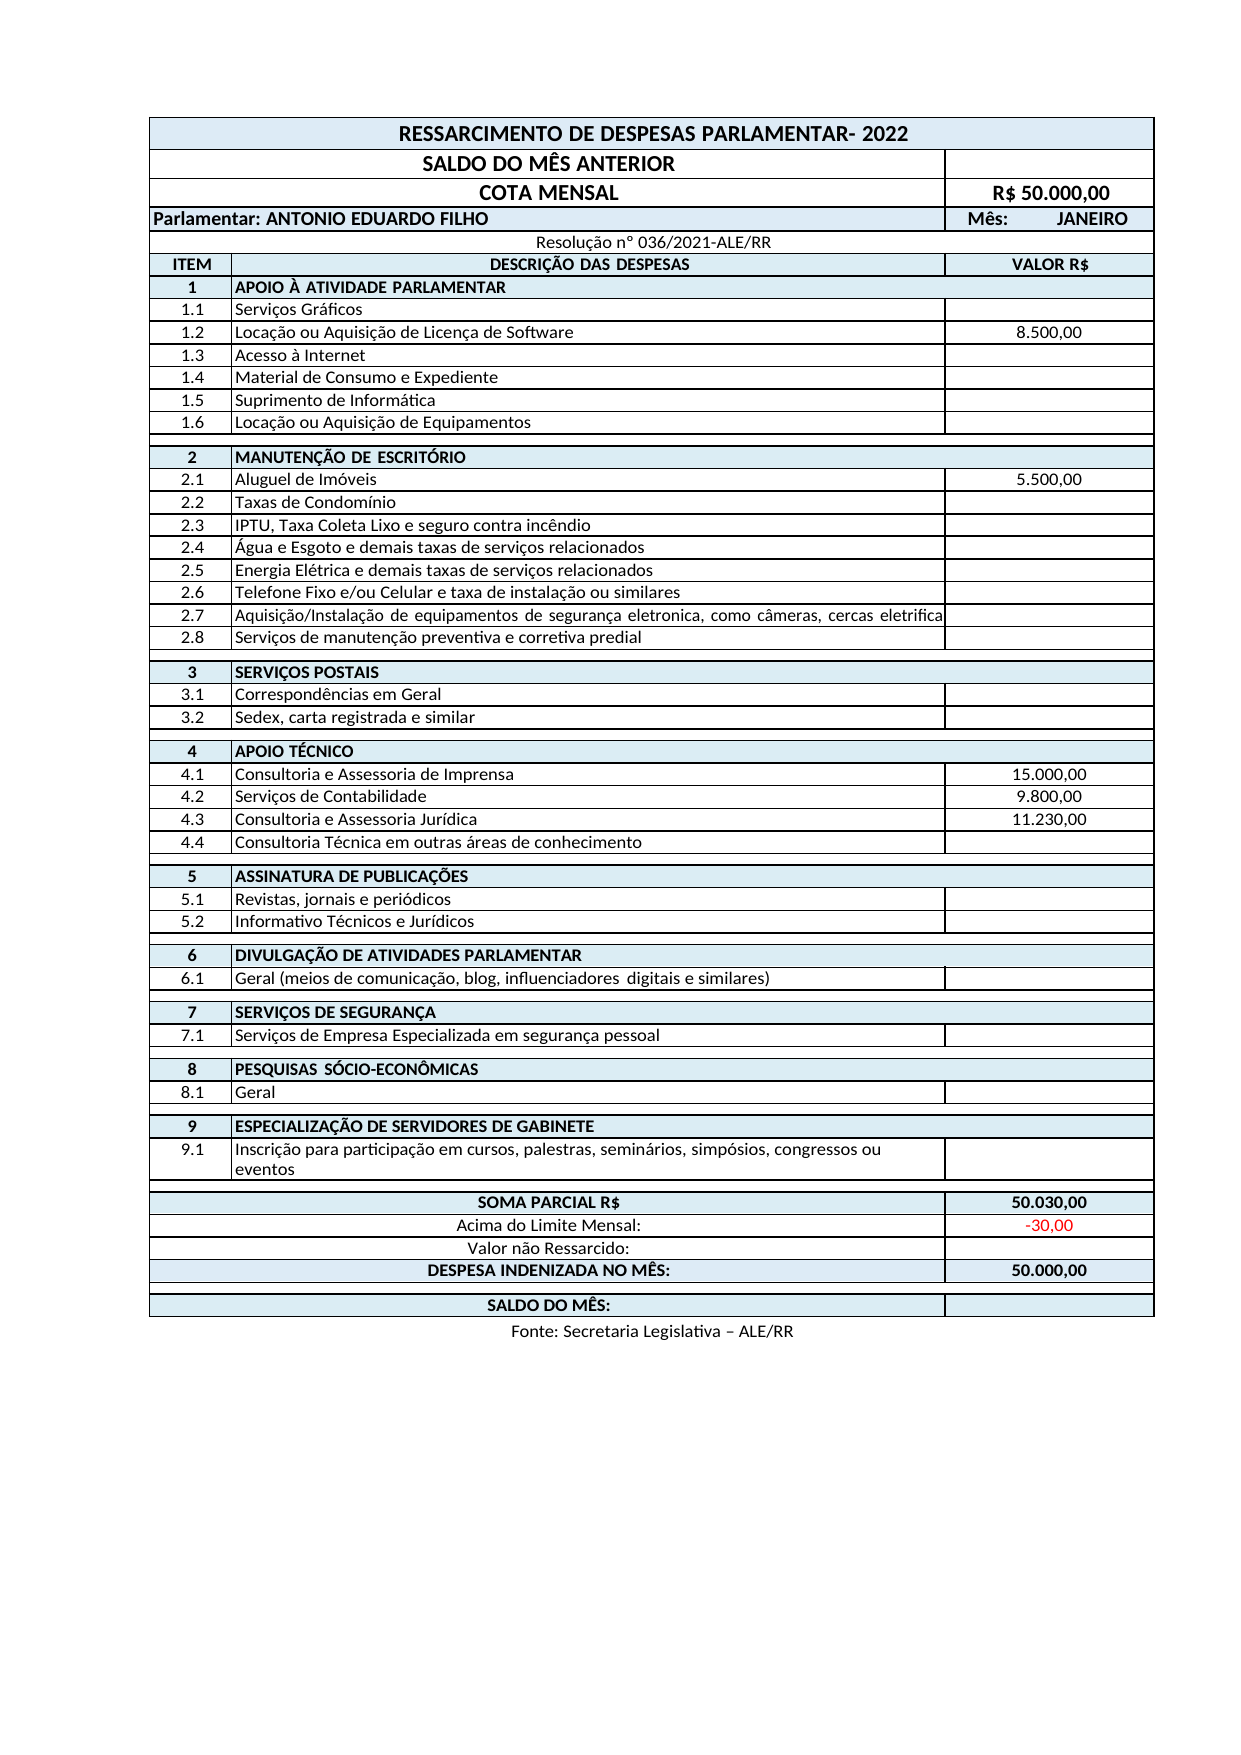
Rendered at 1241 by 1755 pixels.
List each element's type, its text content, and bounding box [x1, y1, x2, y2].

table_cell 1.1 [150, 299, 231, 320]
table_cell [946, 605, 1153, 626]
table_cell Locação ou Aquisição de Equipamentos [232, 412, 944, 433]
table_cell Parlamentar: ANTONIO EDUARDO FILHO [150, 208, 944, 230]
table_cell 2.5 [150, 560, 231, 581]
table_cell 9.800,00 [946, 786, 1153, 807]
table_cell 1.3 [150, 345, 231, 366]
table_cell [150, 650, 1153, 660]
table_cell [946, 412, 1153, 433]
table_cell [150, 1181, 1153, 1191]
table_cell 2.8 [150, 627, 231, 648]
table_cell 7 [150, 1002, 231, 1023]
table_cell [946, 968, 1153, 989]
text Fonte: Secretaria Legislativa – ALE/RR [510, 1320, 794, 1342]
table_cell DESPESA INDENIZADA NO MÊS: [150, 1260, 944, 1281]
table_cell ASSINATURA DE PUBLICAÇÕES [232, 866, 1153, 887]
table_cell 4.1 [150, 764, 231, 785]
table_cell APOIO TÉCNICO [232, 741, 1153, 762]
table_cell Consultoria Técnica em outras áreas de conhecimento [232, 832, 944, 853]
table_cell 2.3 [150, 515, 231, 535]
table_cell SOMA PARCIAL R$ [150, 1193, 944, 1213]
table_cell [946, 1139, 1153, 1179]
table_cell [150, 934, 1153, 944]
table_header RESSARCIMENTO DE DESPESAS PARLAMENTAR- 2022 [150, 118, 1153, 149]
table_cell 7.1 [150, 1025, 231, 1046]
table_cell PESQUISAS SÓCIO-ECONÔMICAS [232, 1059, 1153, 1080]
table_cell 5.2 [150, 911, 231, 932]
table_cell 50.030,00 [946, 1193, 1153, 1213]
table_cell Valor não Ressarcido: [150, 1238, 944, 1259]
table_cell 4.2 [150, 786, 231, 807]
table_cell [946, 1238, 1153, 1259]
table_cell DIVULGAÇÃO DE ATIVIDADES PARLAMENTAR [232, 945, 1153, 966]
table_cell [150, 730, 1153, 739]
table_cell Geral [232, 1082, 944, 1103]
table_cell [946, 707, 1153, 728]
table_cell 3 [150, 662, 231, 683]
table_cell [946, 537, 1153, 558]
table_cell [946, 684, 1153, 705]
table_cell 2.1 [150, 469, 231, 490]
table_cell Geral (meios de comunicação, blog, influenciadores digitais e similares) [232, 968, 944, 989]
table_cell [946, 582, 1153, 603]
table_cell [150, 435, 1153, 445]
table_cell [946, 1025, 1153, 1046]
table_cell [946, 367, 1153, 388]
table_cell Serviços Gráficos [232, 299, 944, 320]
table_cell 1 [150, 277, 231, 298]
table_cell [946, 390, 1153, 411]
table_cell ITEM [150, 254, 231, 275]
table_cell 4.4 [150, 832, 231, 853]
table_cell [946, 832, 1153, 853]
table_cell Resolução nº 036/2021-ALE/RR [150, 232, 1153, 252]
table_cell [150, 991, 1153, 1001]
table_cell [946, 515, 1153, 535]
table_cell 8.1 [150, 1082, 231, 1103]
table_cell ESPECIALIZAÇÃO DE SERVIDORES DE GABINETE [232, 1116, 1153, 1137]
table_cell [946, 560, 1153, 581]
table_cell 1.4 [150, 367, 231, 388]
table_cell Telefone Fixo e/ou Celular e taxa de instalação ou similares [232, 582, 944, 603]
table_cell -30,00 [946, 1215, 1153, 1236]
table_cell Correspondências em Geral [232, 684, 944, 705]
table_cell R$ 50.000,00 [946, 179, 1153, 206]
table_cell 2.6 [150, 582, 231, 603]
table_cell [150, 1104, 1153, 1114]
table_cell Acima do Limite Mensal: [150, 1215, 944, 1236]
table_cell [946, 1295, 1153, 1316]
table_cell Material de Consumo e Expediente [232, 367, 944, 388]
table_cell Consultoria e Assessoria Jurídica [232, 809, 944, 830]
table_cell [150, 1047, 1153, 1057]
table_cell Acesso à Internet [232, 345, 944, 366]
table_cell [946, 627, 1153, 648]
table_cell [946, 888, 1153, 909]
table_cell [150, 854, 1153, 864]
table_cell Mês: JANEIRO [946, 208, 1153, 230]
table_cell 6 [150, 945, 231, 966]
table_cell 9 [150, 1116, 231, 1137]
table_cell Suprimento de Informática [232, 390, 944, 411]
table_cell 5.500,00 [946, 469, 1153, 490]
table_cell 50.000,00 [946, 1260, 1153, 1281]
table_cell 1.6 [150, 412, 231, 433]
table_cell 3.1 [150, 684, 231, 705]
table_cell VALOR R$ [946, 254, 1153, 275]
table_cell 1.5 [150, 390, 231, 411]
table_cell Informativo Técnicos e Jurídicos [232, 911, 944, 932]
table_cell 3.2 [150, 707, 231, 728]
table_cell [946, 345, 1153, 366]
table_cell Aquisição/Instalação de equipamentos de segurança eletronica, como câmeras, cercas eletrifica [232, 605, 944, 626]
table_cell SALDO DO MÊS ANTERIOR [150, 150, 944, 177]
table_cell DESCRIÇÃO DAS DESPESAS [232, 254, 944, 275]
table_cell Taxas de Condomínio [232, 492, 944, 513]
table_cell 4 [150, 741, 231, 762]
table_cell Serviços de manutenção preventiva e corretiva predial [232, 627, 944, 648]
table_cell SERVIÇOS DE SEGURANÇA [232, 1002, 1153, 1023]
table_cell 15.000,00 [946, 764, 1153, 785]
table_cell [946, 911, 1153, 932]
table_cell Inscrição para participação em cursos, palestras, seminários, simpósios, congressos ou eventos [232, 1139, 944, 1179]
table_cell SALDO DO MÊS: [150, 1295, 944, 1316]
table_cell 2 [150, 447, 231, 468]
table_cell Locação ou Aquisição de Licença de Software [232, 322, 944, 343]
table_cell [946, 492, 1153, 513]
table_cell 9.1 [150, 1139, 231, 1179]
table_cell 1.2 [150, 322, 231, 343]
table_cell SERVIÇOS POSTAIS [232, 662, 1153, 683]
table_cell 2.4 [150, 537, 231, 558]
table_cell COTA MENSAL [150, 179, 944, 206]
table_cell Revistas, jornais e periódicos [232, 888, 944, 909]
table_cell MANUTENÇÃO DE ESCRITÓRIO [232, 447, 1153, 468]
table_cell Energia Elétrica e demais taxas de serviços relacionados [232, 560, 944, 581]
table_cell [946, 1082, 1153, 1103]
table_cell 2.7 [150, 605, 231, 626]
table_cell 4.3 [150, 809, 231, 830]
table_cell [946, 150, 1153, 177]
table_cell 8 [150, 1059, 231, 1080]
table_cell IPTU, Taxa Coleta Lixo e seguro contra incêndio [232, 515, 944, 535]
table_cell Água e Esgoto e demais taxas de serviços relacionados [232, 537, 944, 558]
table_cell Serviços de Contabilidade [232, 786, 944, 807]
table_cell 6.1 [150, 968, 231, 989]
table_cell Serviços de Empresa Especializada em segurança pessoal [232, 1025, 944, 1046]
table_cell [150, 1283, 1153, 1293]
table_cell Consultoria e Assessoria de Imprensa [232, 764, 944, 785]
table_cell 2.2 [150, 492, 231, 513]
table_cell [946, 299, 1153, 320]
table_cell 5.1 [150, 888, 231, 909]
table_cell 8.500,00 [946, 322, 1153, 343]
table_cell Aluguel de Imóveis [232, 469, 944, 490]
table_cell Sedex, carta registrada e similar [232, 707, 944, 728]
table_cell 5 [150, 866, 231, 887]
table_cell APOIO À ATIVIDADE PARLAMENTAR [232, 277, 1153, 298]
table_cell 11.230,00 [946, 809, 1153, 830]
